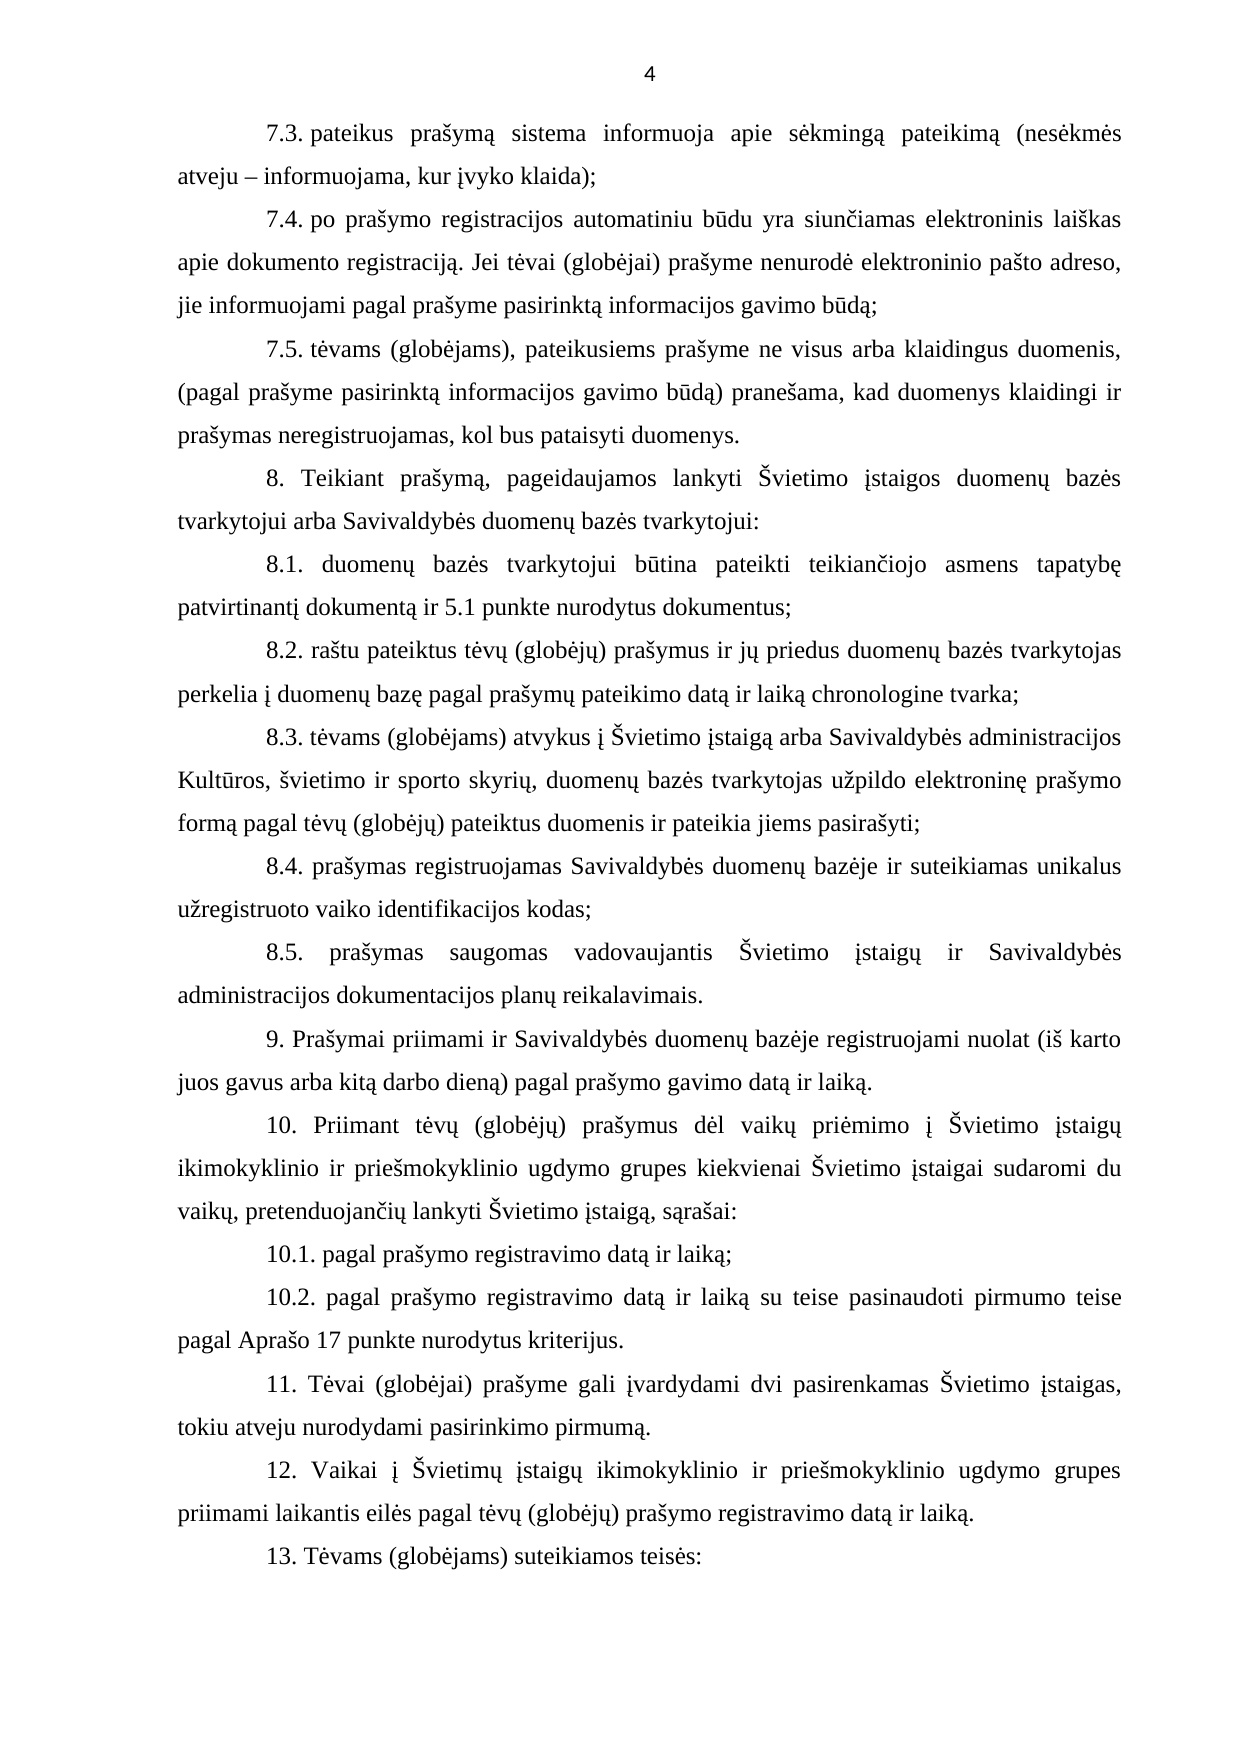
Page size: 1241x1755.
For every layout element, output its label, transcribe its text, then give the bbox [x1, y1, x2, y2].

text 10. Priimant tėvų (globėjų) prašymus dėl vaikų priėmimo į Švietimo įstaigų ikimokyklinio ir priešmokyklinio ugdymo grupes kiekvienai Švietimo įstaigai sudaromi du vaikų, pretenduojančių lankyti Švietimo įstaigą, sąrašai: [177, 1110, 1122, 1225]
text 10.1. pagal prašymo registravimo datą ir laiką; [177, 1239, 1122, 1268]
text 8.2. raštu pateiktus tėvų (globėjų) prašymus ir jų priedus duomenų bazės tvarkytojas perkelia į duomenų bazę pagal prašymų pateikimo datą ir laiką chronologine tvarka; [177, 636, 1122, 707]
text 8. Teikiant prašymą, pageidaujamos lankyti Švietimo įstaigos duomenų bazės tvarkytojui arba Savivaldybės duomenų bazės tvarkytojui: [177, 463, 1122, 535]
text 7.4. po prašymo registracijos automatiniu būdu yra siunčiamas elektroninis laiškas apie dokumento registraciją. Jei tėvai (globėjai) prašyme nenurodė elektroninio pašto adreso, jie informuojami pagal prašyme pasirinktą informacijos gavimo būdą; [177, 204, 1122, 319]
text 8.1. duomenų bazės tvarkytojui būtina pateikti teikiančiojo asmens tapatybę patvirtinantį dokumentą ir 5.1 punkte nurodytus dokumentus; [177, 549, 1122, 621]
text 8.3. tėvams (globėjams) atvykus į Švietimo įstaigą arba Savivaldybės administracijos Kultūros, švietimo ir sporto skyrių, duomenų bazės tvarkytojas užpildo elektroninę prašymo formą pagal tėvų (globėjų) pateiktus duomenis ir pateikia jiems pasirašyti; [177, 722, 1122, 837]
text 10.2. pagal prašymo registravimo datą ir laiką su teise pasinaudoti pirmumo teise pagal Aprašo 17 punkte nurodytus kriterijus. [177, 1282, 1122, 1354]
text 13. Tėvams (globėjams) suteikiamos teisės: [177, 1541, 1122, 1570]
text 7.5. tėvams (globėjams), pateikusiems prašyme ne visus arba klaidingus duomenis, (pagal prašyme pasirinktą informacijos gavimo būdą) pranešama, kad duomenys klaidingi ir prašymas neregistruojamas, kol bus pataisyti duomenys. [177, 334, 1122, 449]
text 8.5. prašymas saugomas vadovaujantis Švietimo įstaigų ir Savivaldybės administracijos dokumentacijos planų reikalavimais. [177, 937, 1122, 1009]
text 12. Vaikai į Švietimų įstaigų ikimokyklinio ir priešmokyklinio ugdymo grupes priimami laikantis eilės pagal tėvų (globėjų) prašymo registravimo datą ir laiką. [177, 1455, 1122, 1527]
text 9. Prašymai priimami ir Savivaldybės duomenų bazėje registruojami nuolat (iš karto juos gavus arba kitą darbo dieną) pagal prašymo gavimo datą ir laiką. [177, 1024, 1122, 1096]
text 7.3. pateikus prašymą sistema informuoja apie sėkmingą pateikimą (nesėkmės atveju – informuojama, kur įvyko klaida); [177, 118, 1122, 190]
text 11. Tėvai (globėjai) prašyme gali įvardydami dvi pasirenkamas Švietimo įstaigas, tokiu atveju nurodydami pasirinkimo pirmumą. [177, 1369, 1122, 1441]
text 8.4. prašymas registruojamas Savivaldybės duomenų bazėje ir suteikiamas unikalus užregistruoto vaiko identifikacijos kodas; [177, 851, 1122, 923]
